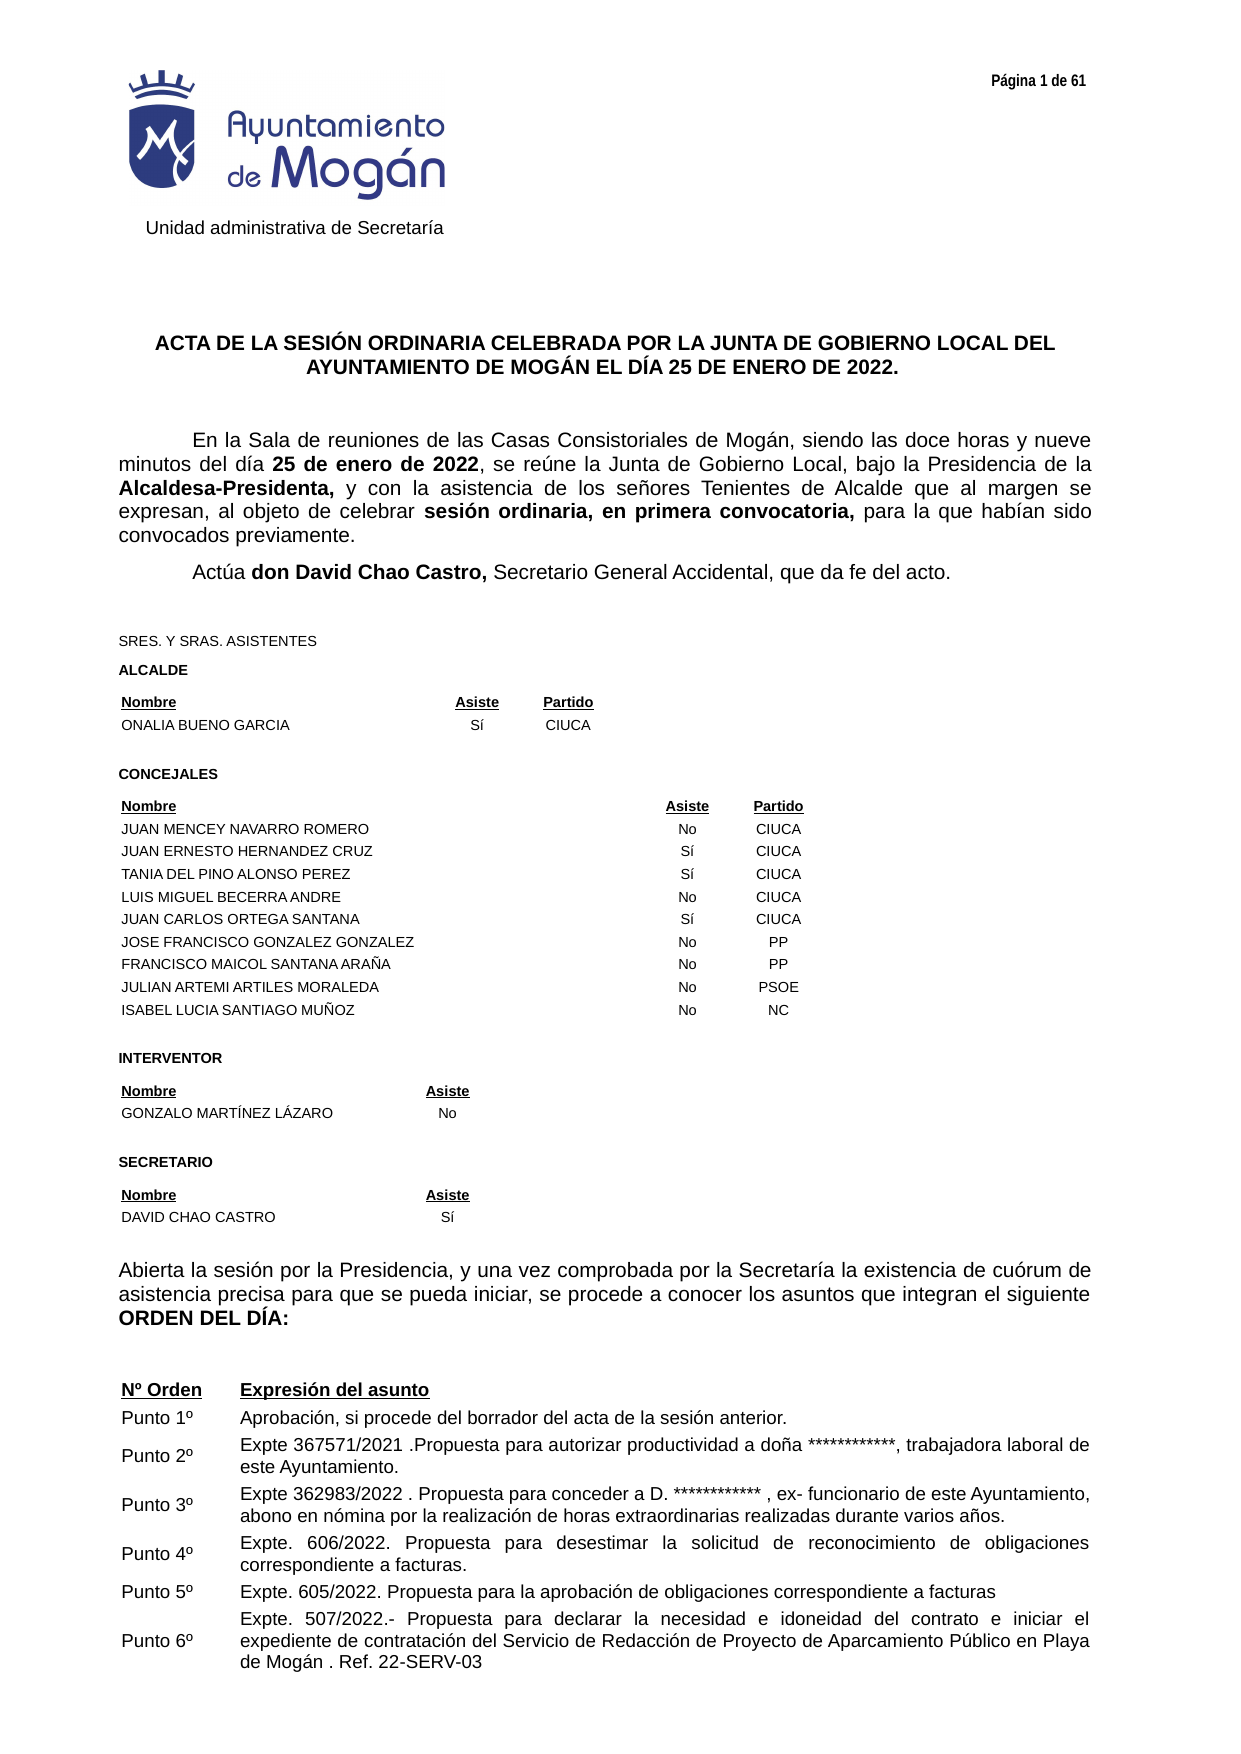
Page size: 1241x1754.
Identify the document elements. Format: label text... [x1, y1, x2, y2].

table_cell Punto 2º [118, 1431, 237, 1480]
table_header Expresión del asunto [237, 1376, 1093, 1403]
table_cell CIUCA [517, 714, 619, 736]
table_cell LUIS MIGUEL BECERRA ANDRE [118, 885, 647, 908]
table_header Nombre [118, 1183, 406, 1206]
text ALCALDE [118, 662, 1092, 679]
table_cell PP [728, 931, 829, 953]
picture [128, 70, 445, 206]
table_cell Sí [647, 863, 728, 885]
table_cell CIUCA [728, 863, 829, 885]
table_cell Expte. 605/2022. Propuesta para la aprobación de obligaciones correspondiente a facturas [237, 1578, 1093, 1605]
table_cell Expte. 606/2022. Propuesta para desestimar la solicitud de reconocimiento de obligaciones correspondiente a facturas. [237, 1529, 1093, 1578]
table_cell No [647, 953, 728, 976]
table_cell No [647, 998, 728, 1021]
table_cell PP [728, 953, 829, 976]
table_cell ISABEL LUCIA SANTIAGO MUÑOZ [118, 998, 647, 1021]
table_cell CIUCA [728, 818, 829, 840]
table_cell Punto 5º [118, 1578, 237, 1605]
table_cell Expte. 507/2022.- Propuesta para declarar la necesidad e idoneidad del contrato e iniciar el expediente de contratación del Servicio de Redacción de Proyecto de Aparcamiento Público en Playa de Mogán . Ref. 22-SERV-03 [237, 1605, 1093, 1676]
text Actúa don David Chao Castro, Secretario General Accidental, que da fe del acto. [118, 560, 1092, 584]
table_cell DAVID CHAO CASTRO [118, 1206, 406, 1228]
table_cell CIUCA [728, 840, 829, 863]
table_cell PSOE [728, 976, 829, 998]
table_header Nombre [118, 1080, 406, 1102]
table_header Asiste [406, 1080, 489, 1102]
table_header Asiste [406, 1183, 489, 1206]
table_cell Punto 3º [118, 1480, 237, 1529]
table_header Partido [728, 795, 829, 817]
table_cell FRANCISCO MAICOL SANTANA ARAÑA [118, 953, 647, 976]
text ACTA DE LA SESIÓN ORDINARIA CELEBRADA POR LA JUNTA DE GOBIERNO LOCAL DEL AYUNTAMIENTO DE MOGÁN EL DÍA 25 DE ENERO DE 2022. [118, 331, 1092, 378]
table_cell Punto 6º [118, 1605, 237, 1676]
table_cell CIUCA [728, 908, 829, 931]
table_cell No [647, 818, 728, 840]
text SRES. Y SRAS. ASISTENTES [118, 633, 1092, 649]
table_cell Punto 4º [118, 1529, 237, 1578]
table_cell No [647, 931, 728, 953]
table_cell Expte 362983/2022 . Propuesta para conceder a D. ************ , ex- funcionario de este Ayuntamiento, abono en nómina por la realización de horas extraordinarias realizadas durante varios años. [237, 1480, 1093, 1529]
table_cell Sí [406, 1206, 489, 1228]
text En la Sala de reuniones de las Casas Consistoriales de Mogán, siendo las doce horas y nueve minutos del día 25 de enero de 2022, se reúne la Junta de Gobierno Local, bajo la Presidencia de la Alcaldesa-Presidenta, y con la asistencia de los señores Tenientes de Alcalde que al margen se expresan, al objeto de celebrar sesión ordinaria, en primera convocatoria, para la que habían sido convocados previamente. [118, 427, 1092, 547]
table_cell Sí [647, 908, 728, 931]
table_header Nombre [118, 691, 437, 714]
table_cell JULIAN ARTEMI ARTILES MORALEDA [118, 976, 647, 998]
text SECRETARIO [118, 1154, 1092, 1171]
table_cell ONALIA BUENO GARCIA [118, 714, 437, 736]
table_header Nº Orden [118, 1376, 237, 1403]
text Abierta la sesión por la Presidencia, y una vez comprobada por la Secretaría la existencia de cuórum de asistencia precisa para que se pueda iniciar, se procede a conocer los asuntos que integran el siguiente ORDEN DEL DÍA: [118, 1258, 1092, 1329]
table_cell Expte 367571/2021 .Propuesta para autorizar productividad a doña ************, trabajadora laboral de este Ayuntamiento. [237, 1431, 1093, 1480]
table_cell JUAN CARLOS ORTEGA SANTANA [118, 908, 647, 931]
table_header Asiste [647, 795, 728, 817]
text INTERVENTOR [118, 1050, 1092, 1067]
table_cell Punto 1º [118, 1404, 237, 1431]
table_cell NC [728, 998, 829, 1021]
table_cell GONZALO MARTÍNEZ LÁZARO [118, 1102, 406, 1125]
table_cell No [647, 976, 728, 998]
table_header Partido [517, 691, 619, 714]
table_header Asiste [437, 691, 517, 714]
table_cell JUAN ERNESTO HERNANDEZ CRUZ [118, 840, 647, 863]
text CONCEJALES [118, 766, 1092, 782]
table_cell TANIA DEL PINO ALONSO PEREZ [118, 863, 647, 885]
table_cell No [647, 885, 728, 908]
table_cell JOSE FRANCISCO GONZALEZ GONZALEZ [118, 931, 647, 953]
table_cell Sí [437, 714, 517, 736]
table_cell Aprobación, si procede del borrador del acta de la sesión anterior. [237, 1404, 1093, 1431]
table_cell No [406, 1102, 489, 1125]
table_header Nombre [118, 795, 647, 817]
table_cell JUAN MENCEY NAVARRO ROMERO [118, 818, 647, 840]
table_cell Sí [647, 840, 728, 863]
table_cell CIUCA [728, 885, 829, 908]
